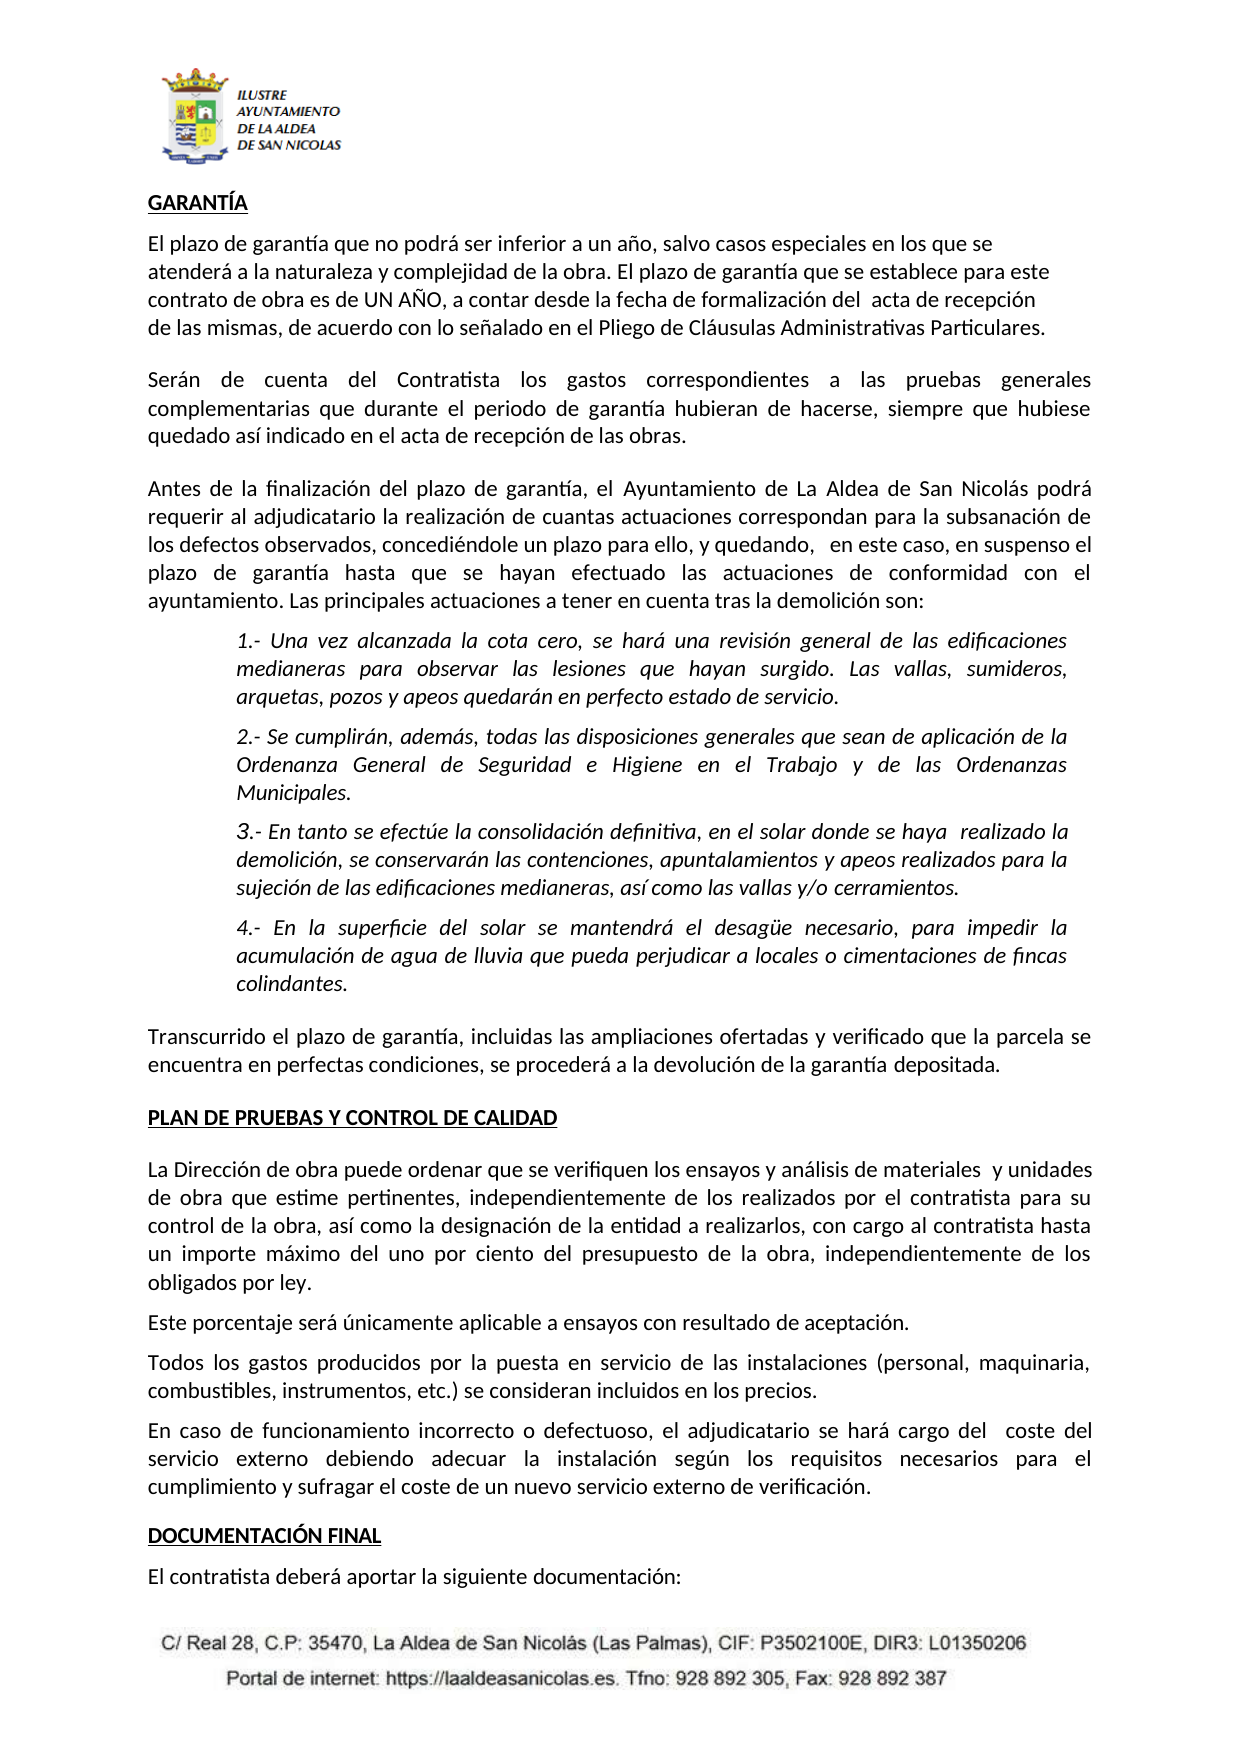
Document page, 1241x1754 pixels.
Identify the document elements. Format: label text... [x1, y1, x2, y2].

text Transcurrido el plazo de garantía, incluidas las ampliaciones ofertadas y verificado que la parcela se encuentra en perfectas condiciones, se procederá a la devolución de la garantía depositada. [148, 1022, 1093, 1078]
text Este porcentaje será únicamente aplicable a ensayos con resultado de aceptación. [148, 1308, 1093, 1336]
text Todos los gastos producidos por la puesta en servicio de las instalaciones (personal, maquinaria, combustibles, instrumentos, etc.) se consideran incluidos en los precios. [148, 1348, 1093, 1404]
text El contratista deberá aportar la siguiente documentación: [148, 1562, 1093, 1590]
text PLAN DE PRUEBAS Y CONTROL DE CALIDAD [148, 1103, 1093, 1131]
subtitle DOCUMENTACIÓN FINAL [148, 1521, 1093, 1549]
text En caso de funcionamiento incorrecto o defectuoso, el adjudicatario se hará cargo del coste del servicio externo debiendo adecuar la instalación según los requisitos necesarios para el cumplimiento y sufragar el coste de un nuevo servicio externo de verificación. [148, 1416, 1093, 1500]
text 3.- En tanto se efectúe la consolidación definitiva, en el solar donde se haya realizado la demolición, se conservarán las contenciones, apuntalamientos y apeos realizados para la sujeción de las edificaciones medianeras, así como las vallas y/o cerramientos. [236, 817, 1069, 901]
subtitle Antes de la finalización del plazo de garantía, el Ayuntamiento de La Aldea de San Nicolás podrá requerir al adjudicatario la realización de cuantas actuaciones correspondan para la subsanación de los defectos observados, concediéndole un plazo para ello, y quedando, en este caso, en suspenso el plazo de garantía hasta que se hayan efectuado las actuaciones de conformidad con el ayuntamiento. Las principales actuaciones a tener en cuenta tras la demolición son: [148, 474, 1093, 614]
text El plazo de garantía que no podrá ser inferior a un año, salvo casos especiales en los que se atenderá a la naturaleza y complejidad de la obra. El plazo de garantía que se establece para este contrato de obra es de UN AÑO, a contar desde la fecha de formalización del acta de recepción de las mismas, de acuerdo con lo señalado en el Pliego de Cláusulas Administrativas Particulares. [148, 229, 1063, 341]
text 1.- Una vez alcanzada la cota cero, se hará una revisión general de las edificaciones medianeras para observar las lesiones que hayan surgido. Las vallas, sumideros, arquetas, pozos y apeos quedarán en perfecto estado de servicio. [236, 626, 1069, 710]
subtitle Serán de cuenta del Contratista los gastos correspondientes a las pruebas generales complementarias que durante el periodo de garantía hubieran de hacerse, siempre que hubiese quedado así indicado en el acta de recepción de las obras. [148, 366, 1093, 450]
picture [148, 60, 357, 172]
text 2.- Se cumplirán, además, todas las disposiciones generales que sean de aplicación de la Ordenanza General de Seguridad e Higiene en el Trabajo y de las Ordenanzas Municipales. [236, 722, 1069, 806]
text La Dirección de obra puede ordenar que se verifiquen los ensayos y análisis de materiales y unidades de obra que estime pertinentes, independientemente de los realizados por el contratista para su control de la obra, así como la designación de la entidad a realizarlos, con cargo al contratista hasta un importe máximo del uno por ciento del presupuesto de la obra, independientemente de los obligados por ley. [148, 1156, 1093, 1296]
text 4.- En la superficie del solar se mantendrá el desagüe necesario, para impedir la acumulación de agua de lluvia que pueda perjudicar a locales o cimentaciones de fincas colindantes. [236, 913, 1069, 997]
picture [149, 1627, 1034, 1694]
text GARANTÍA [148, 188, 1063, 216]
